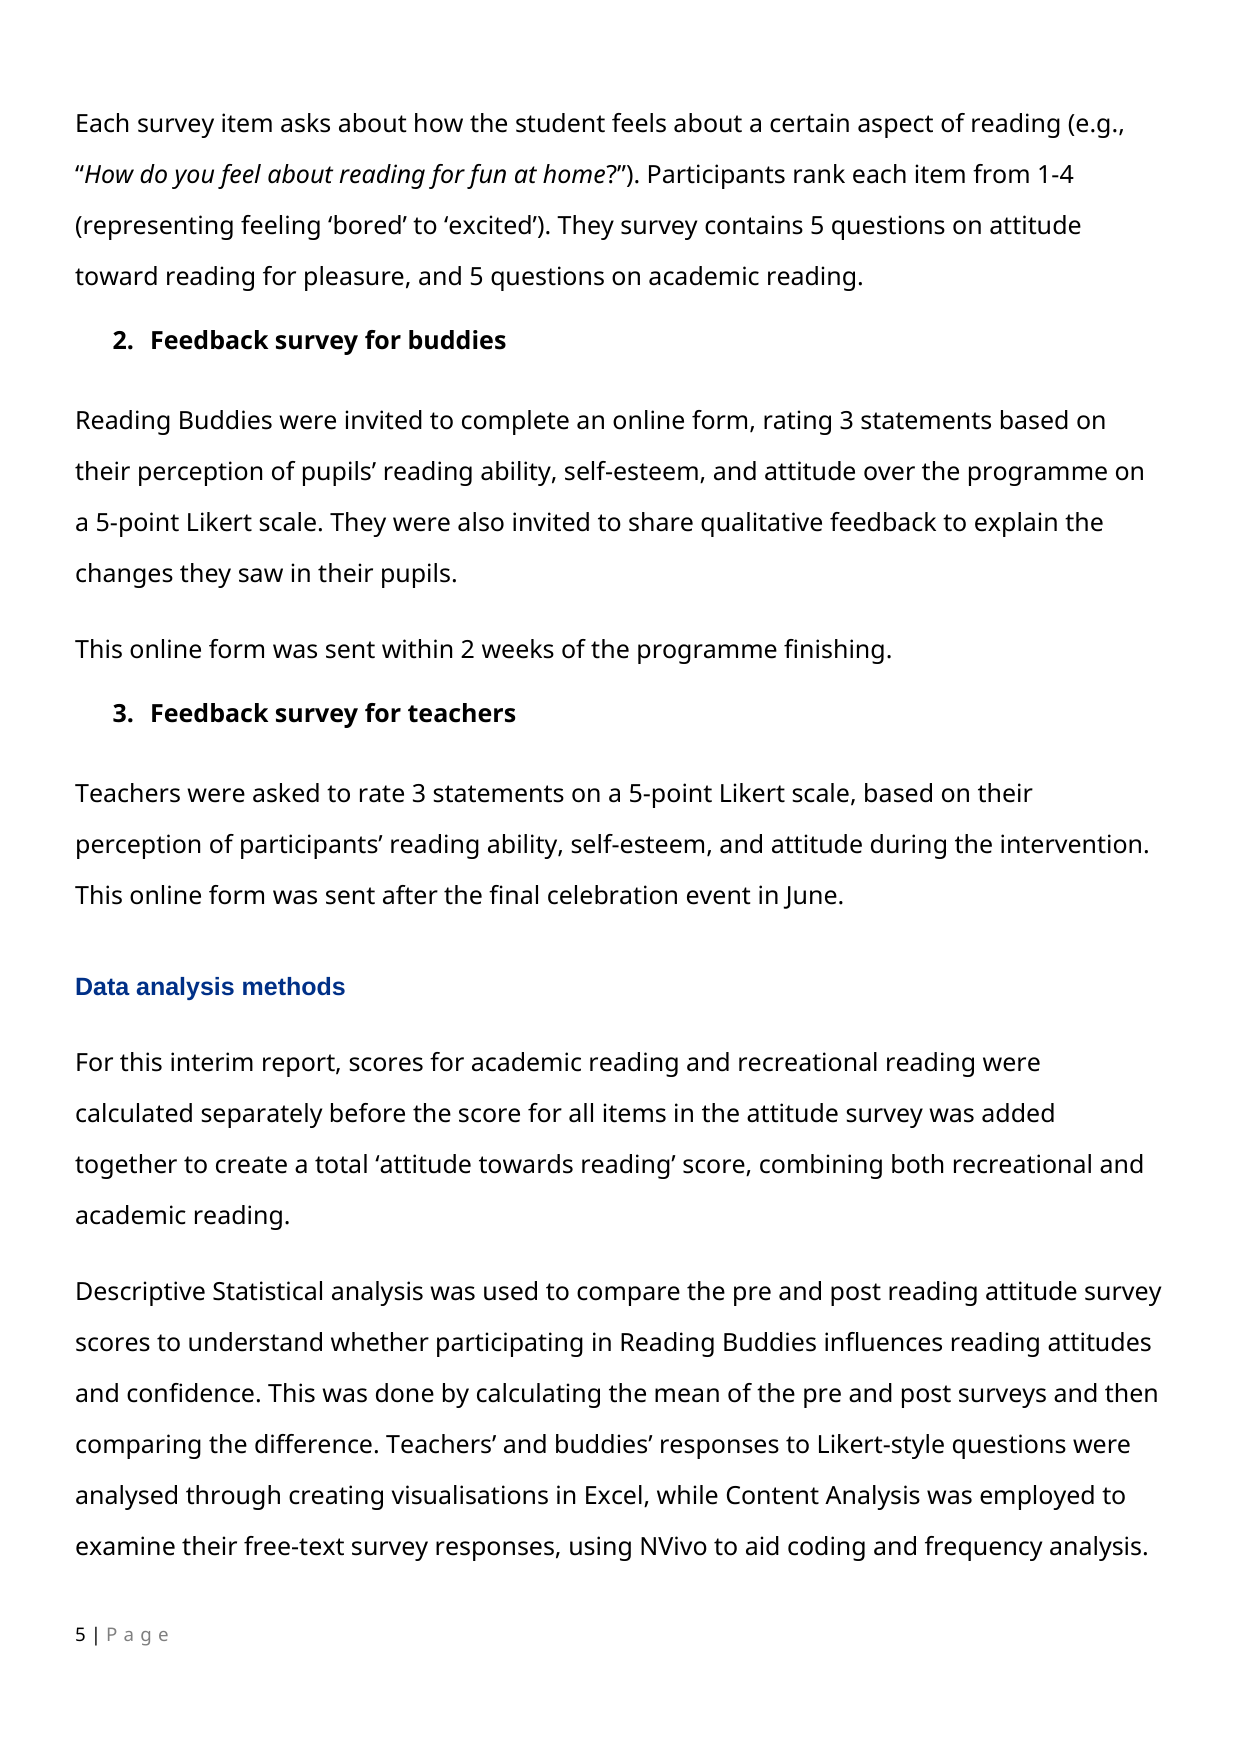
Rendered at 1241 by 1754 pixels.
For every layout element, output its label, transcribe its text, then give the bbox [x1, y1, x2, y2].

list Feedback survey for buddies [112, 322, 1165, 356]
text Reading Buddies were invited to complete an online form, rating 3 statements based on their perception of pupils’ reading ability, self-esteem, and attitude over the programme on a 5-point Likert scale. They were also invited to share qualitative feedback to explain the changes they saw in their pupils. [75, 402, 1165, 590]
list Feedback survey for teachers [112, 695, 1165, 729]
text Participants completed attitude surveys during the first and final tutoring sessions, supported by their Reading Buddy (appendix 1, p16). This is a 10-question survey that was adapted from the Elementary Reading Attitudes Survey (validated in Nootens et al., 2019). Each survey item asks about how the student feels about a certain aspect of reading (e.g., “How do you feel about reading for fun at home?”). Participants rank each item from 1-4 (representing feeling ‘bored’ to ‘excited’). They survey contains 5 questions on attitude toward reading for pleasure, and 5 questions on academic reading. [75, 106, 1165, 293]
subtitle Data analysis methods [75, 972, 1165, 1001]
text Descriptive Statistical analysis was used to compare the pre and post reading attitude survey scores to understand whether participating in Reading Buddies influences reading attitudes and confidence. This was done by calculating the mean of the pre and post surveys and then comparing the difference. Teachers’ and buddies’ responses to Likert-style questions were analysed through creating visualisations in Excel, while Content Analysis was employed to examine their free-text survey responses, using NVivo to aid coding and frequency analysis. [75, 1274, 1165, 1563]
text Teachers were asked to rate 3 statements on a 5-point Likert scale, based on their perception of participants’ reading ability, self-esteem, and attitude during the intervention. This online form was sent after the final celebration event in June. [75, 775, 1165, 912]
text This online form was sent within 2 weeks of the programme finishing. [75, 632, 1165, 666]
text For this interim report, scores for academic reading and recreational reading were calculated separately before the score for all items in the attitude survey was added together to create a total ‘attitude towards reading’ score, combining both recreational and academic reading. [75, 1044, 1165, 1232]
